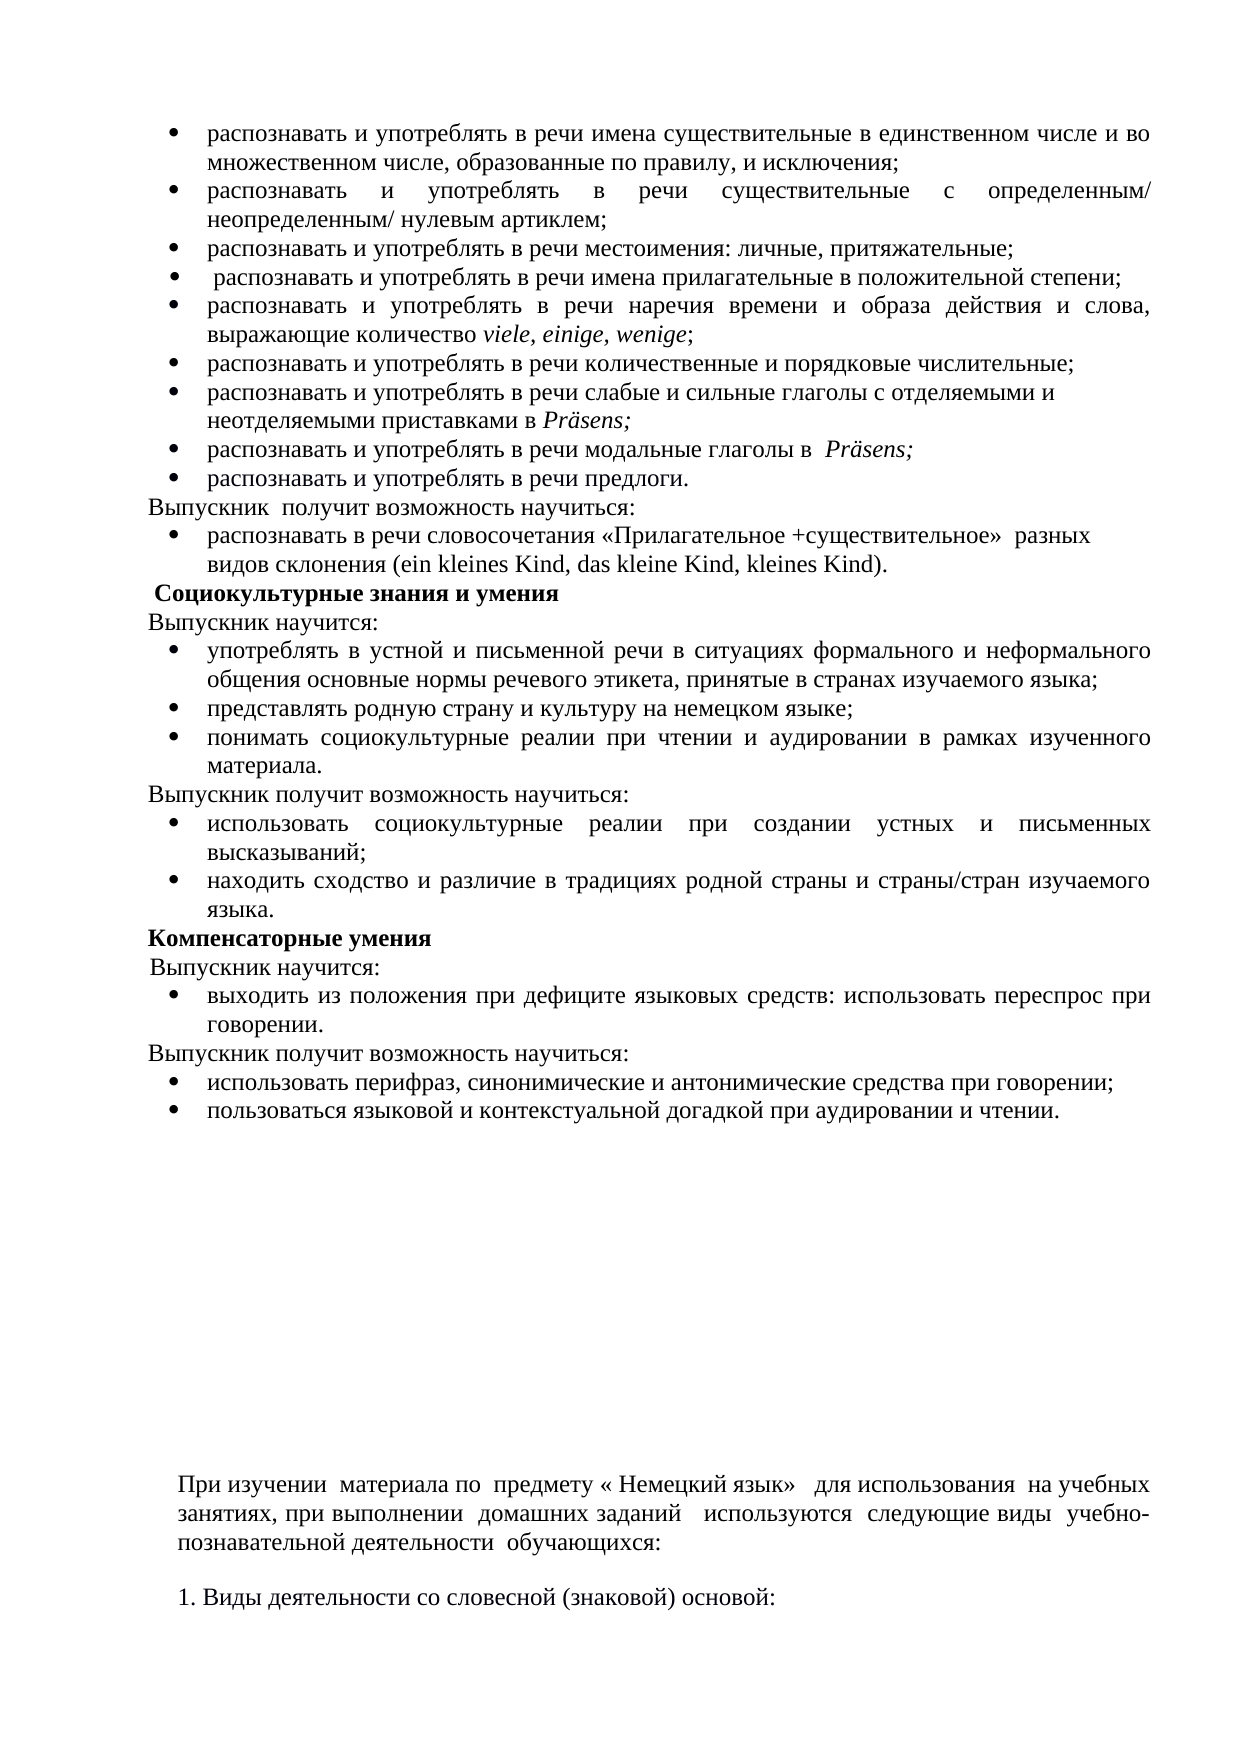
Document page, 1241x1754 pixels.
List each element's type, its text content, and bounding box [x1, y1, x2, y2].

list распознавать и употреблять в речи имена существительные в единственном числе и во множественном числе, образованные по правилу, и исключения; [169, 118, 1152, 176]
list находить сходство и различие в традициях родной страны и страны/стран изучаемого языка. [169, 866, 1152, 923]
list использовать перифраз, синонимические и антонимические средства при говорении; [169, 1067, 1152, 1096]
list распознавать и употреблять в речи предлоги. [169, 463, 1152, 492]
list распознавать и употреблять в речи слабые и сильные глаголы с отделяемыми и неотделяемыми приставками в Präsens; [169, 377, 1152, 434]
list распознавать и употреблять в речи местоимения: личные, притяжательные; [169, 233, 1152, 262]
list пользоваться языковой и контекстуальной догадкой при аудировании и чтении. [169, 1096, 1152, 1124]
text Выпускник получит возможность научиться: [118, 1038, 1152, 1067]
list распознавать и употреблять в речи наречия времени и образа действия и слова, выражающие количество viele, einige, wenige; [169, 291, 1152, 348]
text Компенсаторные умения [118, 923, 1152, 952]
list распознавать и употреблять в речи модальные глаголы в Präsens; [169, 434, 1152, 463]
text 1. Виды деятельности со словесной (знаковой) основой: [177, 1579, 1152, 1610]
text Выпускник научится: [118, 607, 1152, 636]
text Выпускник получит возможность научиться: [118, 492, 1152, 521]
text Социокультурные знания и умения [118, 578, 1152, 607]
list выходить из положения при дефиците языковых средств: использовать переспрос при говорении. [169, 981, 1152, 1038]
list понимать социокультурные реалии при чтении и аудировании в рамках изученного материала. [169, 722, 1152, 779]
list использовать социокультурные реалии при создании устных и письменных высказываний; [169, 808, 1152, 866]
text Выпускник получит возможность научиться: [118, 779, 1152, 808]
list употреблять в устной и письменной речи в ситуациях формального и неформального общения основные нормы речевого этикета, принятые в странах изучаемого языка; [169, 636, 1152, 693]
list представлять родную страну и культуру на немецком языке; [169, 693, 1152, 722]
text Выпускник научится: [118, 952, 1152, 981]
list распознавать в речи словосочетания «Прилагательное +существительное» разных видов склонения (ein kleines Kind, das kleine Kind, kleines Kind). [169, 521, 1152, 578]
text При изучении материала по предмету « Немецкий язык» для использования на учебных занятиях, при выполнении домашних заданий используются следующие виды учебно-познавательной деятельности обучающихся: [177, 1469, 1152, 1556]
list распознавать и употреблять в речи количественные и порядковые числительные; [169, 348, 1152, 377]
list распознавать и употреблять в речи имена прилагательные в положительной степени; [170, 262, 1152, 291]
list распознавать и употреблять в речи существительные с определенным/ неопределенным/ нулевым артиклем; [169, 176, 1152, 233]
